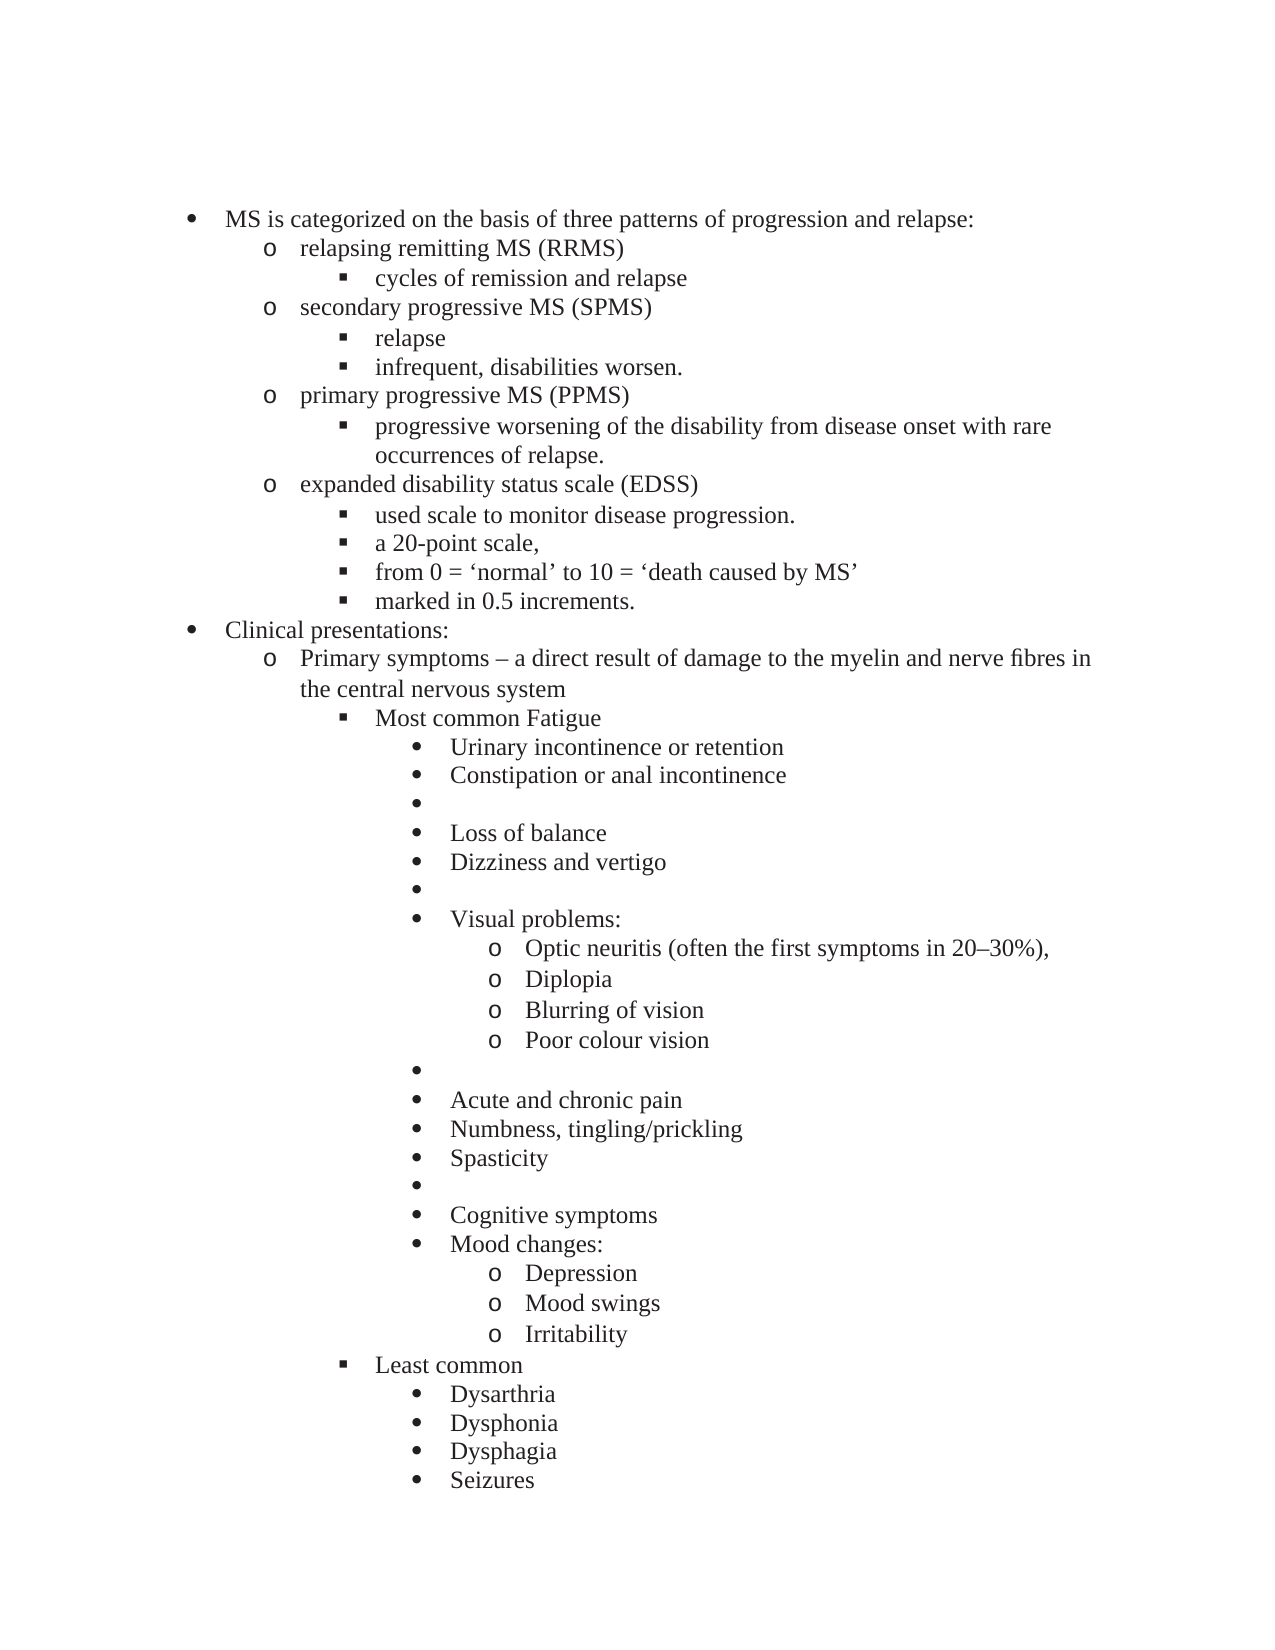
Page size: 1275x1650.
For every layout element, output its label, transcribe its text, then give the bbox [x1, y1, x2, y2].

list Optic neuritis (often the first symptoms in 20–30%), [487, 933, 1125, 964]
list Clinical presentations: [187, 615, 1125, 643]
list Most common Fatigue [337, 703, 1125, 732]
list Constipation or anal incontinence [412, 761, 1125, 789]
list Depression [487, 1258, 1125, 1288]
list Dysphagia [412, 1436, 1125, 1465]
list Mood changes: [412, 1229, 1125, 1258]
list used scale to monitor disease progression. [337, 500, 1125, 528]
list Visual problems: [412, 904, 1125, 933]
list Urinary incontinence or retention [412, 732, 1125, 761]
list Cognitive symptoms [412, 1200, 1125, 1229]
list cycles of remission and relapse [337, 263, 1125, 292]
list Seizures [412, 1465, 1125, 1494]
list Primary symptoms – a direct result of damage to the myelin and nerve ﬁbres in the central nervous system [262, 643, 1125, 703]
list marked in 0.5 increments. [337, 586, 1125, 615]
list Dizziness and vertigo [412, 847, 1125, 876]
list expanded disability status scale (EDSS) [262, 469, 1125, 500]
list primary progressive MS (PPMS) [262, 381, 1125, 411]
list infrequent, disabilities worsen. [337, 352, 1125, 381]
list Dysphonia [412, 1408, 1125, 1436]
list Mood swings [487, 1288, 1125, 1319]
list Numbness, tingling/prickling [412, 1114, 1125, 1143]
list from 0 = ‘normal’ to 10 = ‘death caused by MS’ [337, 557, 1125, 586]
list Acute and chronic pain [412, 1085, 1125, 1114]
list relapse [337, 323, 1125, 352]
list Loss of balance [412, 818, 1125, 847]
list Diplopia [487, 964, 1125, 995]
list a 20-point scale, [337, 528, 1125, 557]
list secondary progressive MS (SPMS) [262, 292, 1125, 323]
list Dysarthria [412, 1379, 1125, 1408]
list Poor colour vision [487, 1026, 1125, 1056]
list progressive worsening of the disability from disease onset with rare occurrences of relapse. [337, 411, 1125, 469]
list Blurring of vision [487, 995, 1125, 1026]
list Least common [337, 1350, 1125, 1379]
list Spasticity [412, 1143, 1125, 1171]
list Irritability [487, 1319, 1125, 1350]
list relapsing remitting MS (RRMS) [262, 233, 1125, 263]
list MS is categorized on the basis of three patterns of progression and relapse: [187, 204, 1125, 233]
